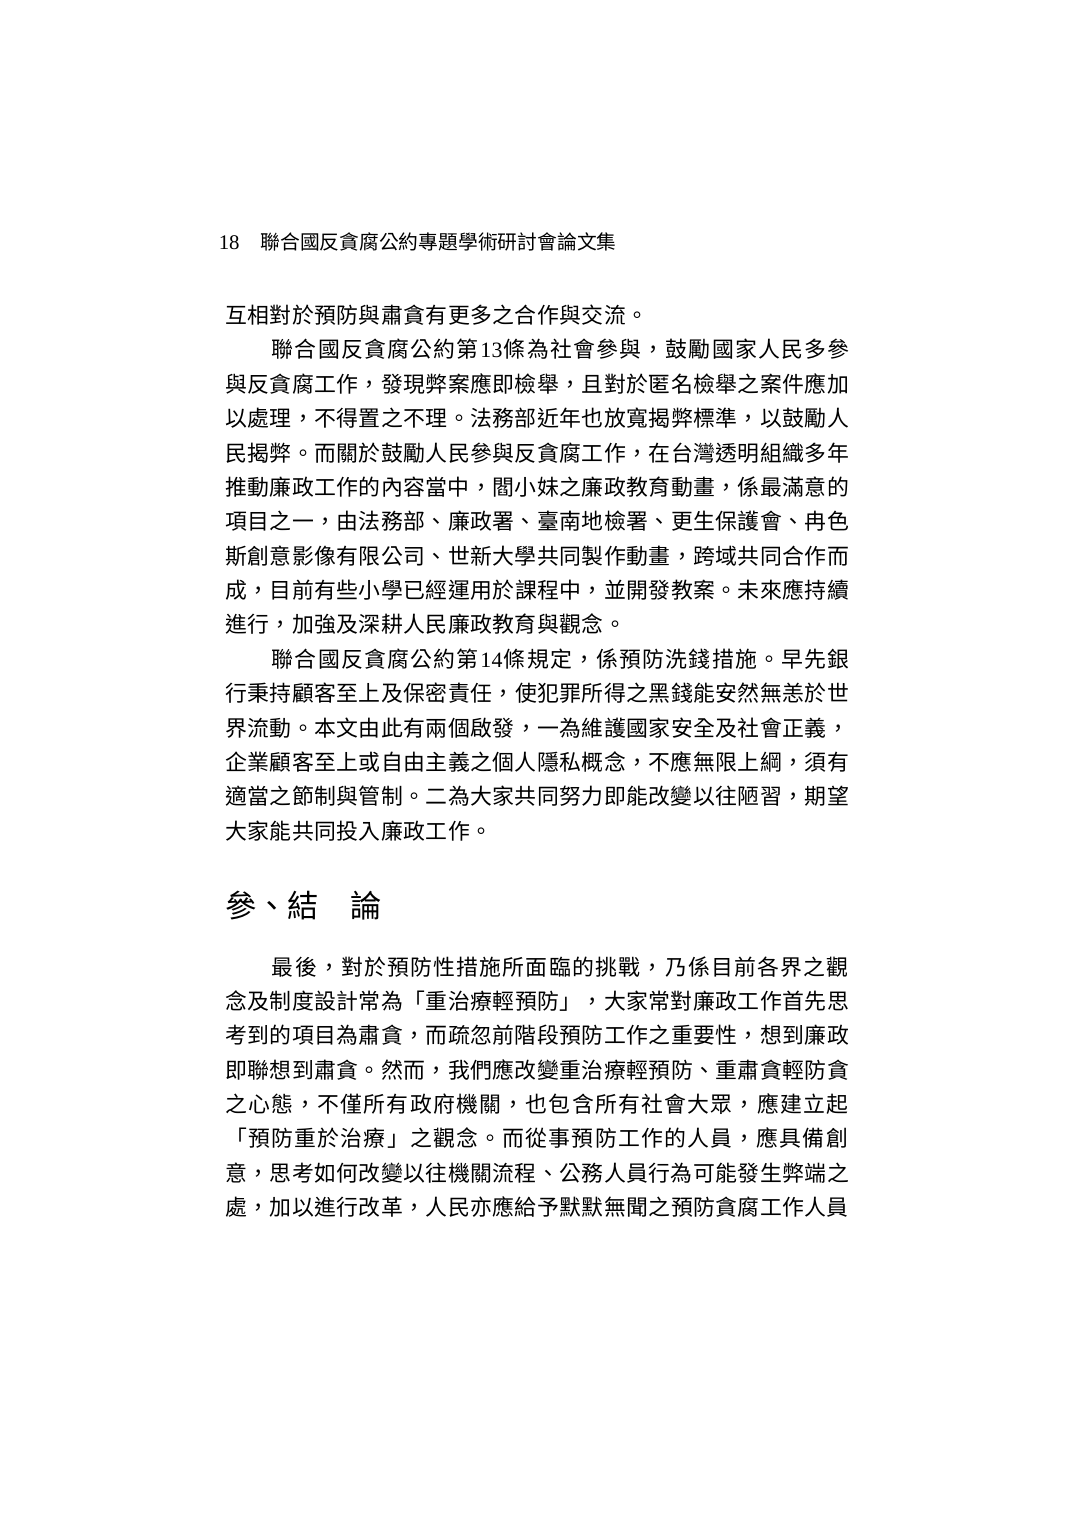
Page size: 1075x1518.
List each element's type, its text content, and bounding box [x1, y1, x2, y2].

text 聯合國反貪腐公約第14條規定，係預防洗錢措施。早先銀行秉持顧客至上及保密責任，使犯罪所得之黑錢能安然無恙於世界流動。本文由此有兩個啟發，一為維護國家安全及社會正義，企業顧客至上或自由主義之個人隱私概念，不應無限上綱，須有適當之節制與管制。二為大家共同努力即能改變以往陋習，期望大家能共同投入廉政工作。 [225, 639, 850, 845]
text 參、結 論 [225, 881, 850, 926]
text 聯合國反貪腐公約第13條為社會參與，鼓勵國家人民多參與反貪腐工作，發現弊案應即檢舉，且對於匿名檢舉之案件應加以處理，不得置之不理。法務部近年也放寬揭弊標準，以鼓勵人民揭弊。而關於鼓勵人民參與反貪腐工作，在台灣透明組織多年推動廉政工作的內容當中，閻小妹之廉政教育動畫，係最滿意的項目之一，由法務部、廉政署、臺南地檢署、更生保護會、冉色斯創意影像有限公司、世新大學共同製作動畫，跨域共同合作而成，目前有些小學已經運用於課程中，並開發教案。未來應持續進行，加強及深耕人民廉政教育與觀念。 [225, 330, 850, 639]
text 互相對於預防與肅貪有更多之合作與交流。 [225, 295, 850, 330]
text 最後，對於預防性措施所面臨的挑戰，乃係目前各界之觀念及制度設計常為「重治療輕預防」，大家常對廉政工作首先思考到的項目為肅貪，而疏忽前階段預防工作之重要性，想到廉政即聯想到肅貪。然而，我們應改變重治療輕預防、重肅貪輕防貪之心態，不僅所有政府機關，也包含所有社會大眾，應建立起「預防重於治療」之觀念。而從事預防工作的人員，應具備創意，思考如何改變以往機關流程、公務人員行為可能發生弊端之處，加以進行改革，人民亦應給予默默無聞之預防貪腐工作人員 [225, 947, 850, 1222]
